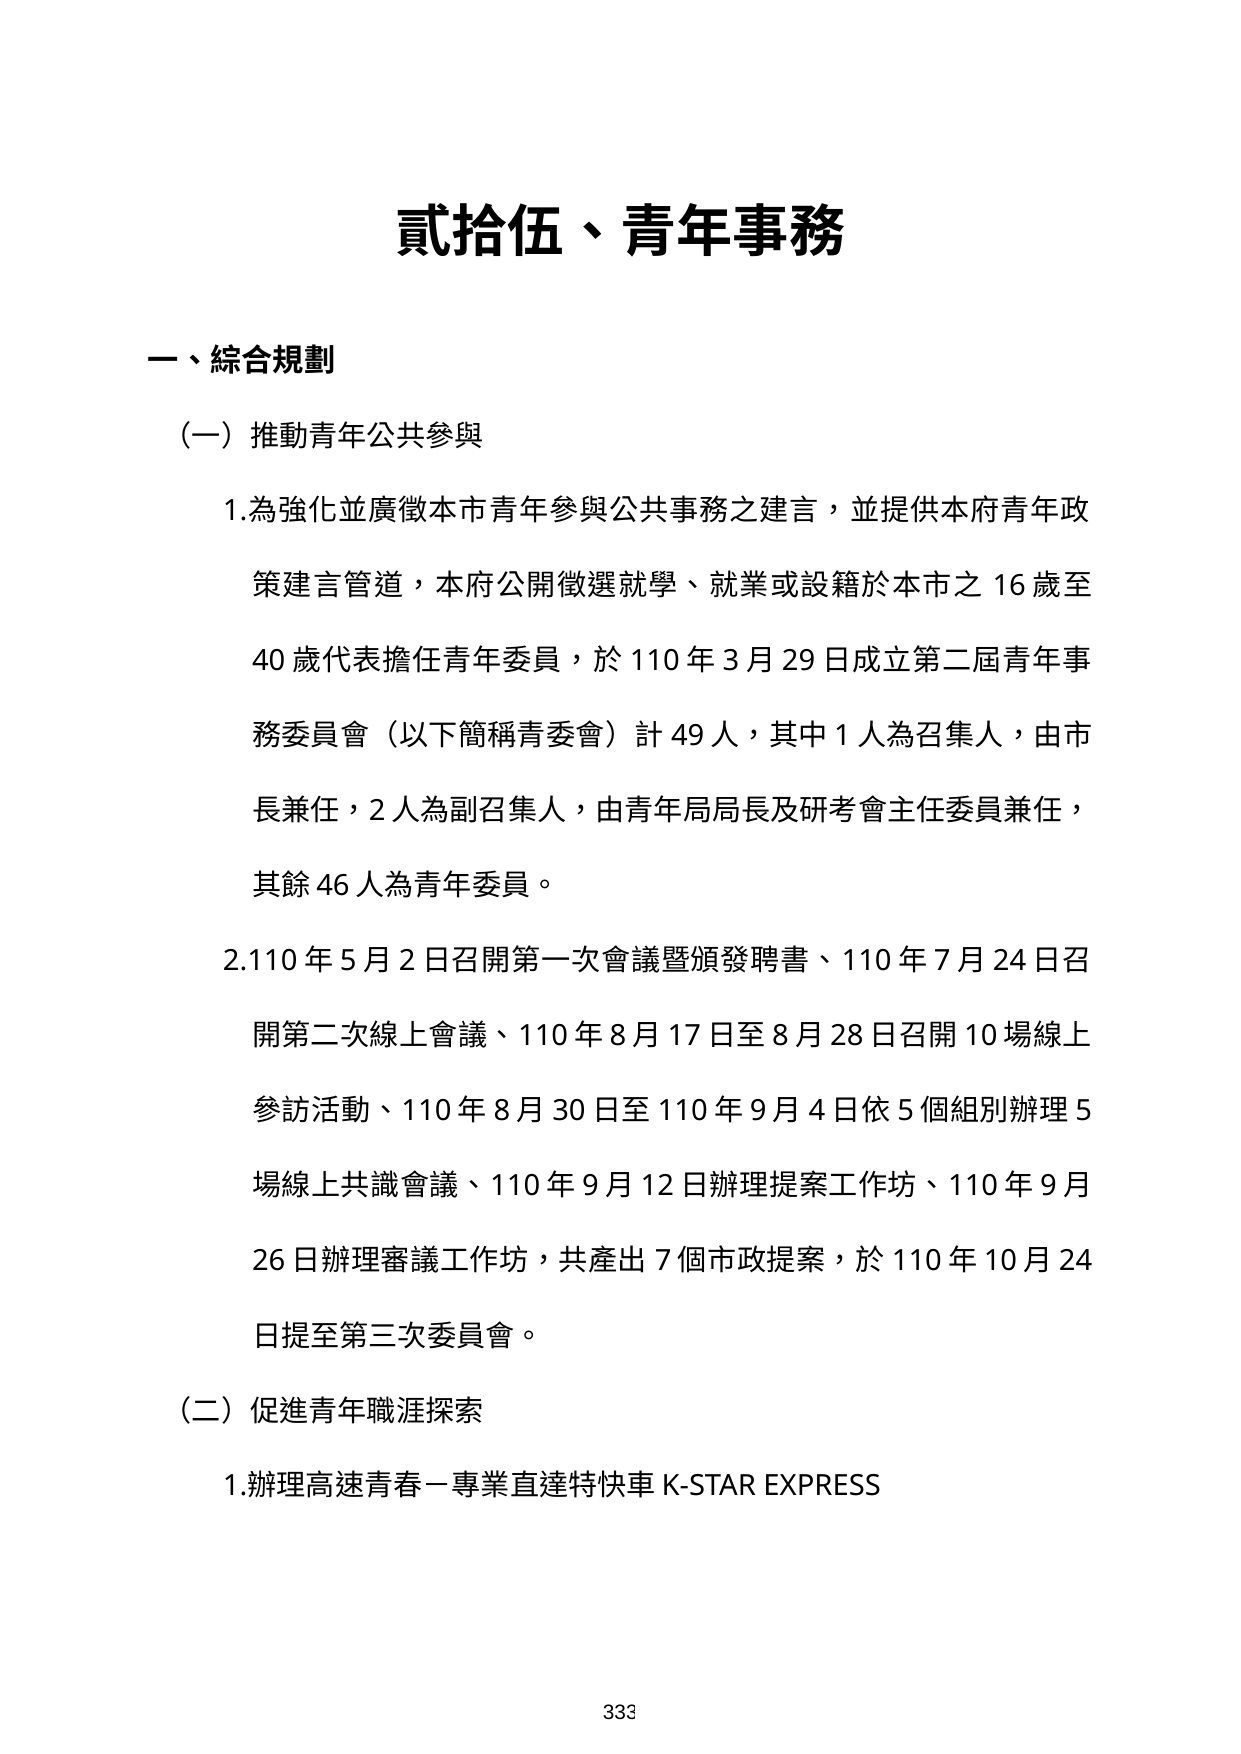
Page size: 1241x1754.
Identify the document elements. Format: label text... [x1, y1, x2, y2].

text 貳拾伍、青年事務 [148, 164, 1092, 277]
text 1.為強化並廣徵本市青年參與公共事務之建言，並提供本府青年政策建言管道，本府公開徵選就學、就業或設籍於本市之16歲至40歲代表擔任青年委員，於110年3月29日成立第二屆青年事務委員會（以下簡稱青委會）計49人，其中1人為召集人，由市長兼任，2人為副召集人，由青年局局長及研考會主任委員兼任，其餘46人為青年委員。 [223, 464, 1092, 914]
text 2.110年5月2日召開第一次會議暨頒發聘書、110年7月24日召開第二次線上會議、110年8月17日至8月28日召開10場線上參訪活動、110年8月30日至110年9月4日依5個組別辦理5場線上共識會議、110年9月12日辦理提案工作坊、110年9月26日辦理審議工作坊，共產出7個市政提案，於110年10月24日提至第三次委員會。 [223, 914, 1092, 1364]
text 1.辦理高速青春－專業直達特快車K-STAR EXPRESS [223, 1439, 1092, 1514]
text （二）促進青年職涯探索 [162, 1364, 1092, 1439]
text （一）推動青年公共參與 [162, 389, 1092, 464]
text 一、綜合規劃 [148, 314, 1092, 389]
